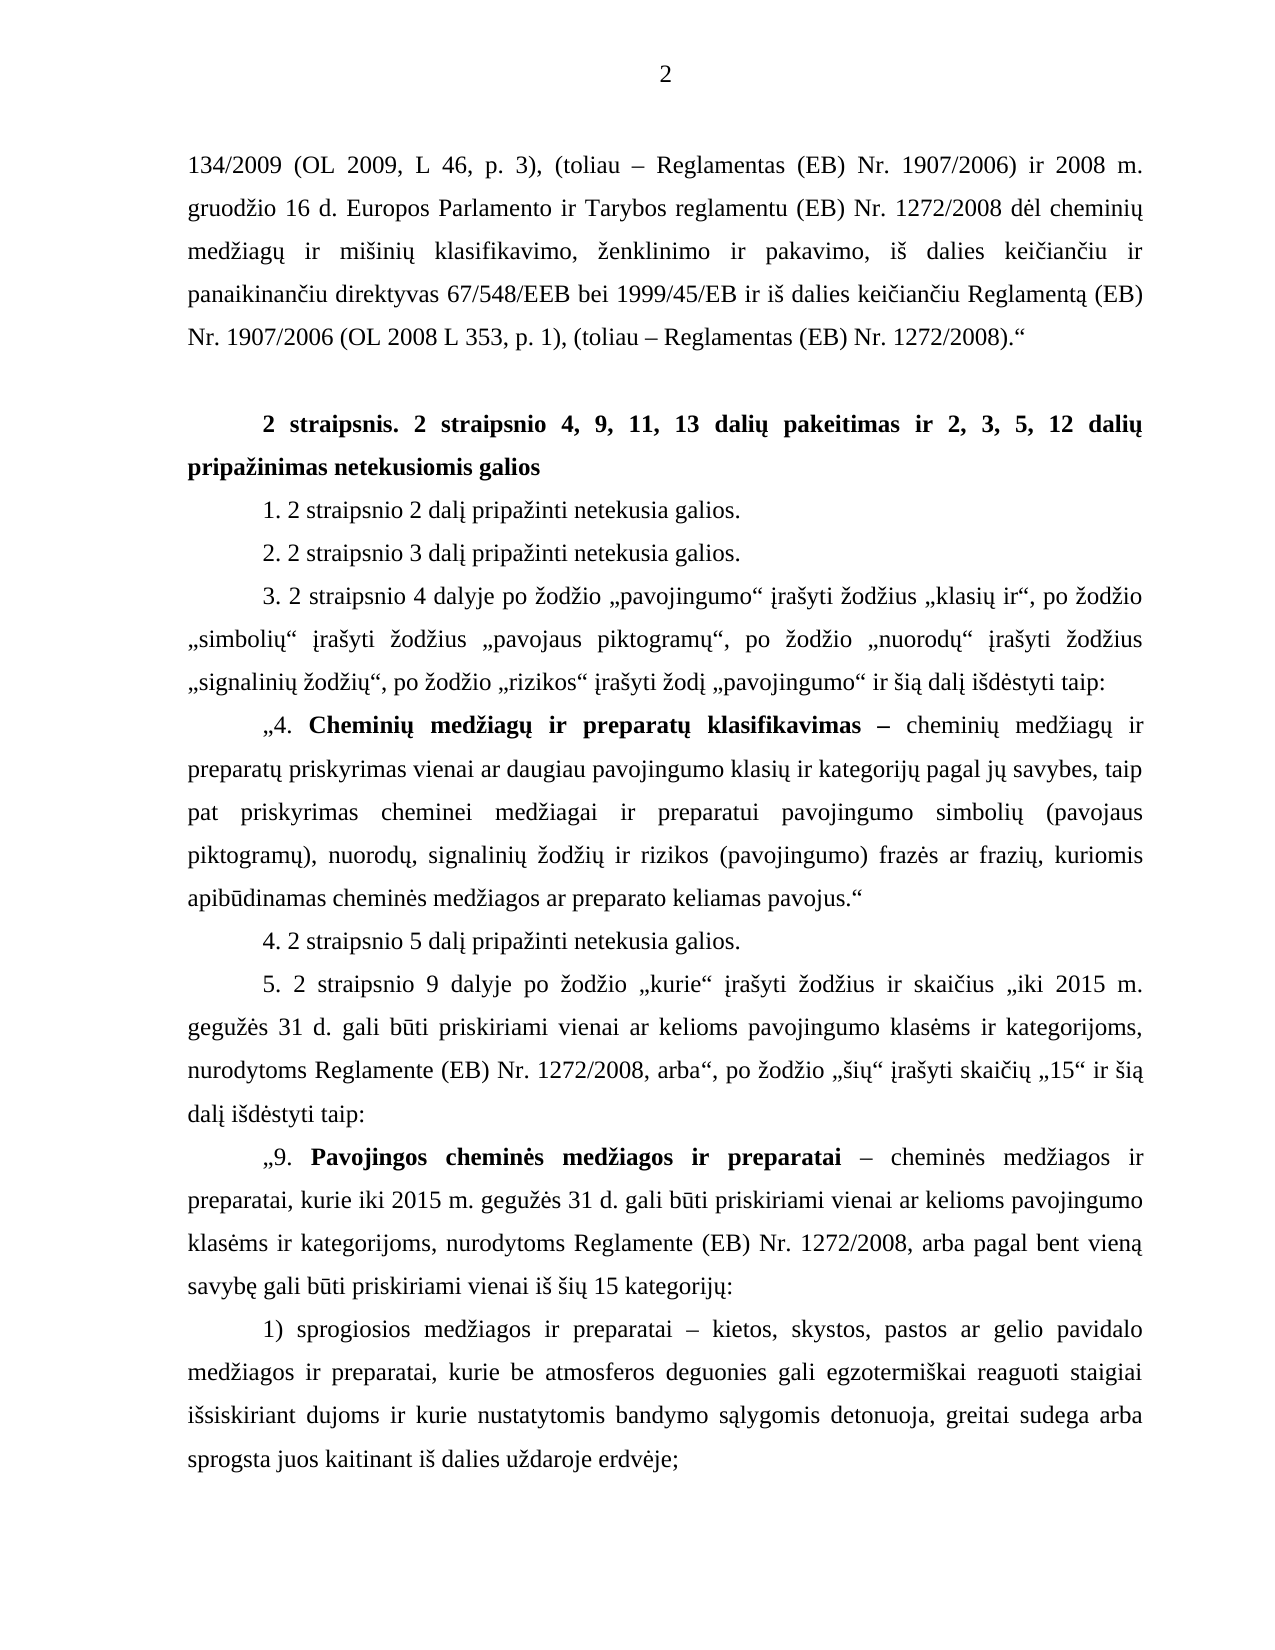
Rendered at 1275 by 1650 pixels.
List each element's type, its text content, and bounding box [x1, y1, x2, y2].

text „4. Cheminių medžiagų ir preparatų klasifikavimas – cheminių medžiagų ir preparatų priskyrimas vienai ar daugiau pavojingumo klasių ir kategorijų pagal jų savybes, taip pat priskyrimas cheminei medžiagai ir preparatui pavojingumo simbolių (pavojaus piktogramų), nuorodų, signalinių žodžių ir rizikos (pavojingumo) frazės ar frazių, kuriomis apibūdinamas cheminės medžiagos ar preparato keliamas pavojus.“ [187, 711, 1144, 912]
text 2. 2 straipsnio 3 dalį pripažinti netekusia galios. [187, 538, 1144, 567]
text 1. 2 straipsnio 2 dalį pripažinti netekusia galios. [187, 495, 1144, 524]
text 1) sprogiosios medžiagos ir preparatai – kietos, skystos, pastos ar gelio pavidalo medžiagos ir preparatai, kurie be atmosferos deguonies gali egzotermiškai reaguoti staigiai išsiskiriant dujoms ir kurie nustatytomis bandymo sąlygomis detonuoja, greitai sudega arba sprogsta juos kaitinant iš dalies uždaroje erdvėje; [187, 1314, 1144, 1472]
text 4. 2 straipsnio 5 dalį pripažinti netekusia galios. [187, 926, 1144, 955]
text 5. 2 straipsnio 9 dalyje po žodžio „kurie“ įrašyti žodžius ir skaičius „iki 2015 m. gegužės 31 d. gali būti priskiriami vienai ar kelioms pavojingumo klasėms ir kategorijoms, nurodytoms Reglamente (EB) Nr. 1272/2008, arba“, po žodžio „šių“ įrašyti skaičių „15“ ir šią dalį išdėstyti taip: [187, 969, 1144, 1127]
text 2 straipsnis. 2 straipsnio 4, 9, 11, 13 dalių pakeitimas ir 2, 3, 5, 12 dalių pripažinimas netekusiomis galios [187, 409, 1144, 481]
text 3. 2 straipsnio 4 dalyje po žodžio „pavojingumo“ įrašyti žodžius „klasių ir“, po žodžio „simbolių“ įrašyti žodžius „pavojaus piktogramų“, po žodžio „nuorodų“ įrašyti žodžius „signalinių žodžių“, po žodžio „rizikos“ įrašyti žodį „pavojingumo“ ir šią dalį išdėstyti taip: [187, 581, 1144, 696]
text 134/2009 (OL 2009, L 46, p. 3), (toliau – Reglamentas (EB) Nr. 1907/2006) ir 2008 m. gruodžio 16 d. Europos Parlamento ir Tarybos reglamentu (EB) Nr. 1272/2008 dėl cheminių medžiagų ir mišinių klasifikavimo, ženklinimo ir pakavimo, iš dalies keičiančiu ir panaikinančiu direktyvas 67/548/EEB bei 1999/45/EB ir iš dalies keičiančiu Reglamentą (EB) Nr. 1907/2006 (OL 2008 L 353, p. 1), (toliau – Reglamentas (EB) Nr. 1272/2008).“ [187, 150, 1144, 351]
text „9. Pavojingos cheminės medžiagos ir preparatai – cheminės medžiagos ir preparatai, kurie iki 2015 m. gegužės 31 d. gali būti priskiriami vienai ar kelioms pavojingumo klasėms ir kategorijoms, nurodytoms Reglamente (EB) Nr. 1272/2008, arba pagal bent vieną savybę gali būti priskiriami vienai iš šių 15 kategorijų: [187, 1142, 1144, 1300]
